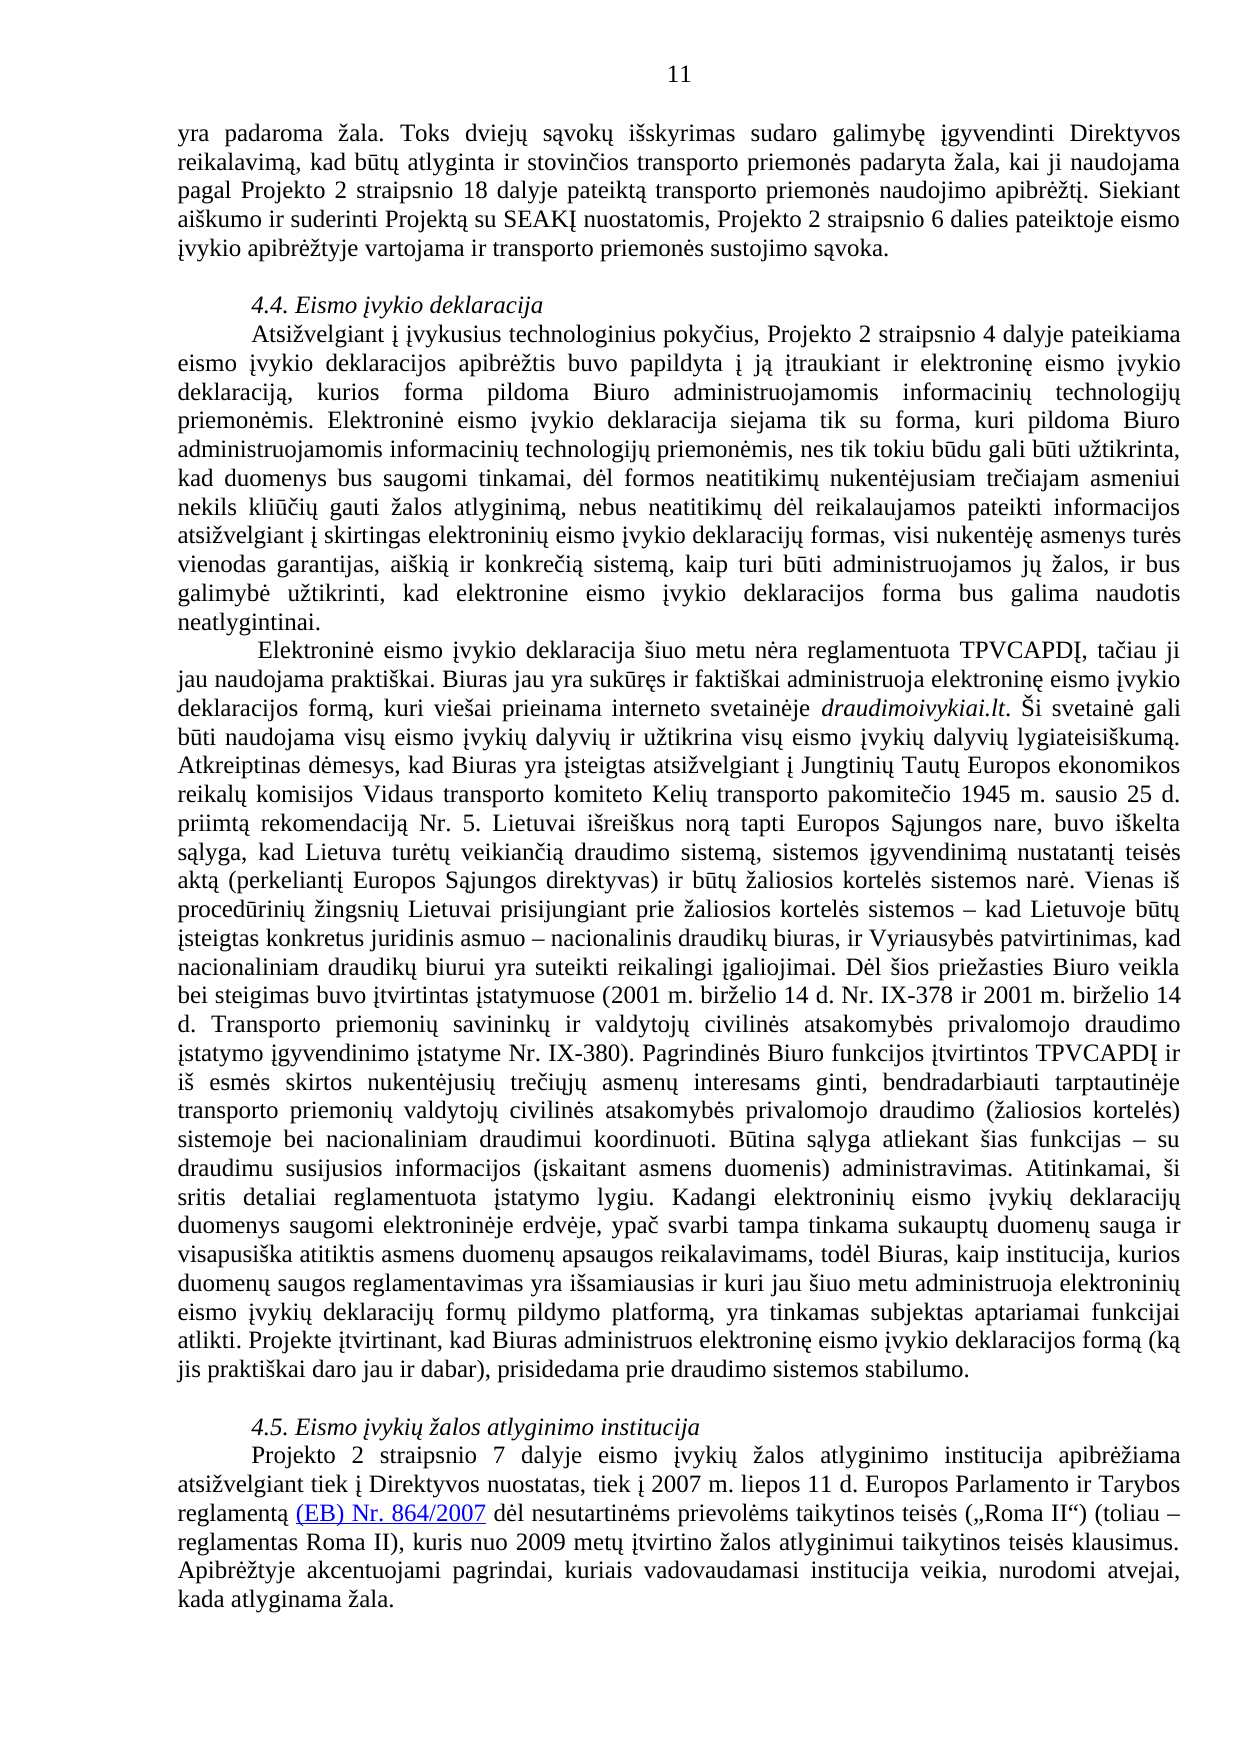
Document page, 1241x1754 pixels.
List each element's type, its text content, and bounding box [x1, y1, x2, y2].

text Atsižvelgiant į įvykusius technologinius pokyčius, Projekto 2 straipsnio 4 dalyje pateikiama eismo įvykio deklaracijos apibrėžtis buvo papildyta į ją įtraukiant ir elektroninę eismo įvykio deklaraciją, kurios forma pildoma Biuro administruojamomis informacinių technologijų priemonėmis. Elektroninė eismo įvykio deklaracija siejama tik su forma, kuri pildoma Biuro administruojamomis informacinių technologijų priemonėmis, nes tik tokiu būdu gali būti užtikrinta, kad duomenys bus saugomi tinkamai, dėl formos neatitikimų nukentėjusiam trečiajam asmeniui nekils kliūčių gauti žalos atlyginimą, nebus neatitikimų dėl reikalaujamos pateikti informacijos atsižvelgiant į skirtingas elektroninių eismo įvykio deklaracijų formas, visi nukentėję asmenys turės vienodas garantijas, aiškią ir konkrečią sistemą, kaip turi būti administruojamos jų žalos, ir bus galimybė užtikrinti, kad elektronine eismo įvykio deklaracijos forma bus galima naudotis neatlygintinai. [177, 319, 1181, 636]
text Projekto 2 straipsnio 7 dalyje eismo įvykių žalos atlyginimo institucija apibrėžiama atsižvelgiant tiek į Direktyvos nuostatas, tiek į 2007 m. liepos 11 d. Europos Parlamento ir Tarybos reglamentą (EB) Nr. 864/2007 dėl nesutartinėms prievolėms taikytinos teisės („Roma II“) (toliau – reglamentas Roma II), kuris nuo 2009 metų įtvirtino žalos atlyginimui taikytinos teisės klausimus. Apibrėžtyje akcentuojami pagrindai, kuriais vadovaudamasi institucija veikia, nurodomi atvejai, kada atlyginama žala. [177, 1441, 1181, 1613]
text yra padaroma žala. Toks dviejų sąvokų išskyrimas sudaro galimybę įgyvendinti Direktyvos reikalavimą, kad būtų atlyginta ir stovinčios transporto priemonės padaryta žala, kai ji naudojama pagal Projekto 2 straipsnio 18 dalyje pateiktą transporto priemonės naudojimo apibrėžtį. Siekiant aiškumo ir suderinti Projektą su SEAKĮ nuostatomis, Projekto 2 straipsnio 6 dalies pateiktoje eismo įvykio apibrėžtyje vartojama ir transporto priemonės sustojimo sąvoka. [177, 118, 1181, 262]
text 4.5. Eismo įvykių žalos atlyginimo institucija [177, 1412, 1181, 1441]
text Elektroninė eismo įvykio deklaracija šiuo metu nėra reglamentuota TPVCAPDĮ, tačiau ji jau naudojama praktiškai. Biuras jau yra sukūręs ir faktiškai administruoja elektroninę eismo įvykio deklaracijos formą, kuri viešai prieinama interneto svetainėje draudimoivykiai.lt. Ši svetainė gali būti naudojama visų eismo įvykių dalyvių ir užtikrina visų eismo įvykių dalyvių lygiateisiškumą. Atkreiptinas dėmesys, kad Biuras yra įsteigtas atsižvelgiant į Jungtinių Tautų Europos ekonomikos reikalų komisijos Vidaus transporto komiteto Kelių transporto pakomitečio 1945 m. sausio 25 d. priimtą rekomendaciją Nr. 5. Lietuvai išreiškus norą tapti Europos Sąjungos nare, buvo iškelta sąlyga, kad Lietuva turėtų veikiančią draudimo sistemą, sistemos įgyvendinimą nustatantį teisės aktą (perkeliantį Europos Sąjungos direktyvas) ir būtų žaliosios kortelės sistemos narė. Vienas iš procedūrinių žingsnių Lietuvai prisijungiant prie žaliosios kortelės sistemos – kad Lietuvoje būtų įsteigtas konkretus juridinis asmuo – nacionalinis draudikų biuras, ir Vyriausybės patvirtinimas, kad nacionaliniam draudikų biurui yra suteikti reikalingi įgaliojimai. Dėl šios priežasties Biuro veikla bei steigimas buvo įtvirtintas įstatymuose (2001 m. birželio 14 d. Nr. IX-378 ir 2001 m. birželio 14 d. Transporto priemonių savininkų ir valdytojų civilinės atsakomybės privalomojo draudimo įstatymo įgyvendinimo įstatyme Nr. IX-380). Pagrindinės Biuro funkcijos įtvirtintos TPVCAPDĮ ir iš esmės skirtos nukentėjusių trečiųjų asmenų interesams ginti, bendradarbiauti tarptautinėje transporto priemonių valdytojų civilinės atsakomybės privalomojo draudimo (žaliosios kortelės) sistemoje bei nacionaliniam draudimui koordinuoti. Būtina sąlyga atliekant šias funkcijas – su draudimu susijusios informacijos (įskaitant asmens duomenis) administravimas. Atitinkamai, ši sritis detaliai reglamentuota įstatymo lygiu. Kadangi elektroninių eismo įvykių deklaracijų duomenys saugomi elektroninėje erdvėje, ypač svarbi tampa tinkama sukauptų duomenų sauga ir visapusiška atitiktis asmens duomenų apsaugos reikalavimams, todėl Biuras, kaip institucija, kurios duomenų saugos reglamentavimas yra išsamiausias ir kuri jau šiuo metu administruoja elektroninių eismo įvykių deklaracijų formų pildymo platformą, yra tinkamas subjektas aptariamai funkcijai atlikti. Projekte įtvirtinant, kad Biuras administruos elektroninę eismo įvykio deklaracijos formą (ką jis praktiškai daro jau ir dabar), prisidedama prie draudimo sistemos stabilumo. [177, 636, 1181, 1383]
text 4.4. Eismo įvykio deklaracija [177, 291, 1181, 319]
